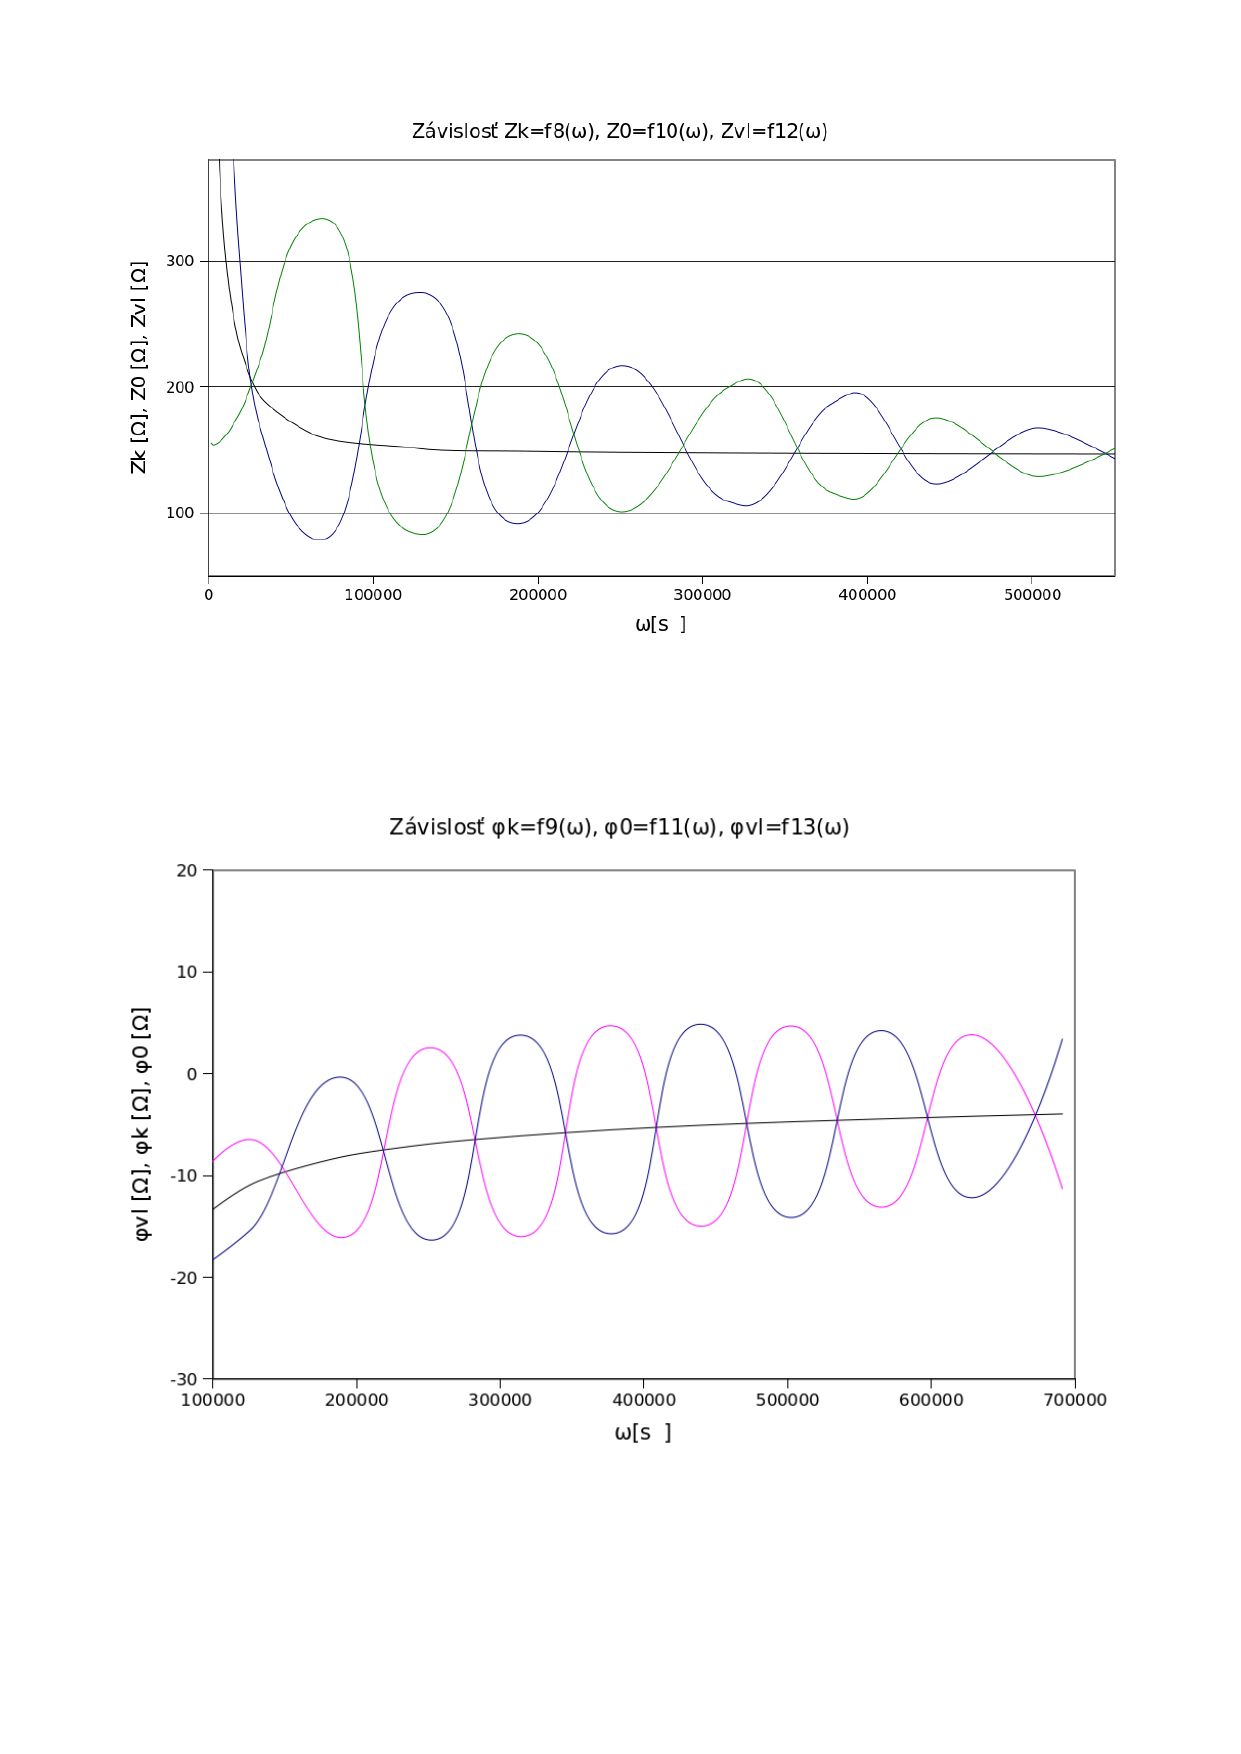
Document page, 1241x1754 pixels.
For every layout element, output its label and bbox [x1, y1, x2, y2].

picture [118, 118, 1122, 645]
picture [118, 813, 1122, 1456]
